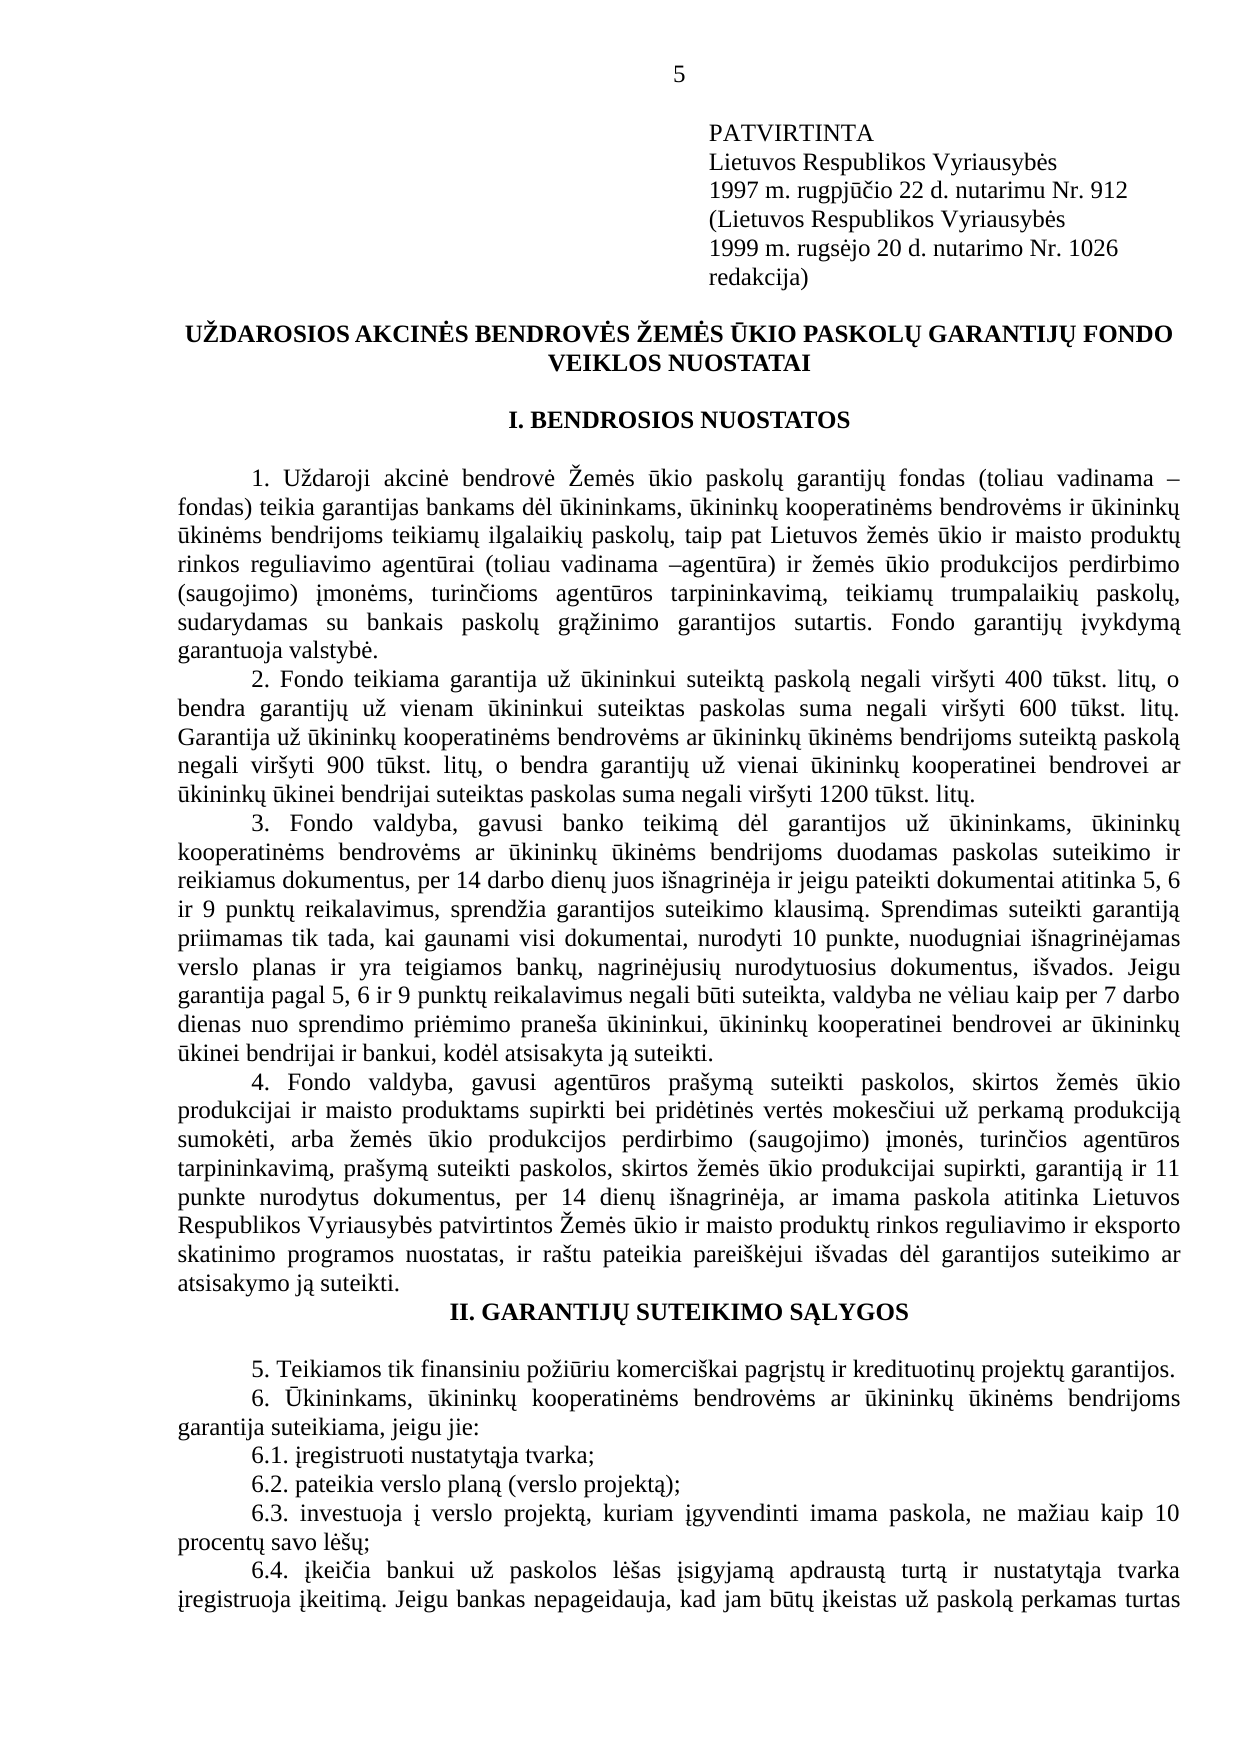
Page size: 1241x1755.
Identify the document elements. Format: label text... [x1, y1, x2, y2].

text 1997 m. rugpjūčio 22 d. nutarimu Nr. 912 [709, 176, 1181, 204]
text 1999 m. rugsėjo 20 d. nutarimo Nr. 1026 redakcija) [709, 233, 1181, 291]
text 4. Fondo valdyba, gavusi agentūros prašymą suteikti paskolos, skirtos žemės ūkio produkcijai ir maisto produktams supirkti bei pridėtinės vertės mokesčiui už perkamą produkciją sumokėti, arba žemės ūkio produkcijos perdirbimo (saugojimo) įmonės, turinčios agentūros tarpininkavimą, prašymą suteikti paskolos, skirtos žemės ūkio produkcijai supirkti, garantiją ir 11 punkte nurodytus dokumentus, per 14 dienų išnagrinėja, ar imama paskola atitinka Lietuvos Respublikos Vyriausybės patvirtintos Žemės ūkio ir maisto produktų rinkos reguliavimo ir eksporto skatinimo programos nuostatas, ir raštu pateikia pareiškėjui išvadas dėl garantijos suteikimo ar atsisakymo ją suteikti. [177, 1067, 1181, 1297]
text Lietuvos Respublikos Vyriausybės [709, 147, 1181, 176]
text 2. Fondo teikiama garantija už ūkininkui suteiktą paskolą negali viršyti 400 tūkst. litų, o bendra garantijų už vienam ūkininkui suteiktas paskolas suma negali viršyti 600 tūkst. litų. Garantija už ūkininkų kooperatinėms bendrovėms ar ūkininkų ūkinėms bendrijoms suteiktą paskolą negali viršyti 900 tūkst. litų, o bendra garantijų už vienai ūkininkų kooperatinei bendrovei ar ūkininkų ūkinei bendrijai suteiktas paskolas suma negali viršyti 1200 tūkst. litų. [177, 664, 1181, 808]
text Patvirtinta [709, 118, 1181, 147]
text (Lietuvos Respublikos Vyriausybės [709, 204, 1181, 233]
text UŽDAROSIOS AKCINĖS BENDROVĖS ŽEMĖS ŪKIO PASKOLŲ GARANTIJŲ FONDO VEIKLOS NUOSTATAI [177, 319, 1181, 377]
text 6.1. įregistruoti nustatytąja tvarka; [177, 1441, 1181, 1469]
text 5. Teikiamos tik finansiniu požiūriu komerciškai pagrįstų ir kredituotinų projektų garantijos. [177, 1354, 1181, 1383]
text 6.2. pateikia verslo planą (verslo projektą); [177, 1469, 1181, 1498]
text I. BENDROSIOS NUOSTATOS [177, 406, 1181, 434]
text 6. Ūkininkams, ūkininkų kooperatinėms bendrovėms ar ūkininkų ūkinėms bendrijoms garantija suteikiama, jeigu jie: [177, 1383, 1181, 1441]
text 6.4. įkeičia bankui už paskolos lėšas įsigyjamą apdraustą turtą ir nustatytąja tvarka įregistruoja įkeitimą. Jeigu bankas nepageidauja, kad jam būtų įkeistas už paskolą perkamas turtas [177, 1556, 1181, 1613]
text 1. Uždaroji akcinė bendrovė Žemės ūkio paskolų garantijų fondas (toliau vadinama – fondas) teikia garantijas bankams dėl ūkininkams, ūkininkų kooperatinėms bendrovėms ir ūkininkų ūkinėms bendrijoms teikiamų ilgalaikių paskolų, taip pat Lietuvos žemės ūkio ir maisto produktų rinkos reguliavimo agentūrai (toliau vadinama –agentūra) ir žemės ūkio produkcijos perdirbimo (saugojimo) įmonėms, turinčioms agentūros tarpininkavimą, teikiamų trumpalaikių paskolų, sudarydamas su bankais paskolų grąžinimo garantijos sutartis. Fondo garantijų įvykdymą garantuoja valstybė. [177, 463, 1181, 664]
text 6.3. investuoja į verslo projektą, kuriam įgyvendinti imama paskola, ne mažiau kaip 10 procentų savo lėšų; [177, 1498, 1181, 1556]
text 3. Fondo valdyba, gavusi banko teikimą dėl garantijos už ūkininkams, ūkininkų kooperatinėms bendrovėms ar ūkininkų ūkinėms bendrijoms duodamas paskolas suteikimo ir reikiamus dokumentus, per 14 darbo dienų juos išnagrinėja ir jeigu pateikti dokumentai atitinka 5, 6 ir 9 punktų reikalavimus, sprendžia garantijos suteikimo klausimą. Sprendimas suteikti garantiją priimamas tik tada, kai gaunami visi dokumentai, nurodyti 10 punkte, nuodugniai išnagrinėjamas verslo planas ir yra teigiamos bankų, nagrinėjusių nurodytuosius dokumentus, išvados. Jeigu garantija pagal 5, 6 ir 9 punktų reikalavimus negali būti suteikta, valdyba ne vėliau kaip per 7 darbo dienas nuo sprendimo priėmimo praneša ūkininkui, ūkininkų kooperatinei bendrovei ar ūkininkų ūkinei bendrijai ir bankui, kodėl atsisakyta ją suteikti. [177, 808, 1181, 1067]
text II. GARANTIJŲ SUTEIKIMO SĄLYGOS [177, 1297, 1181, 1326]
